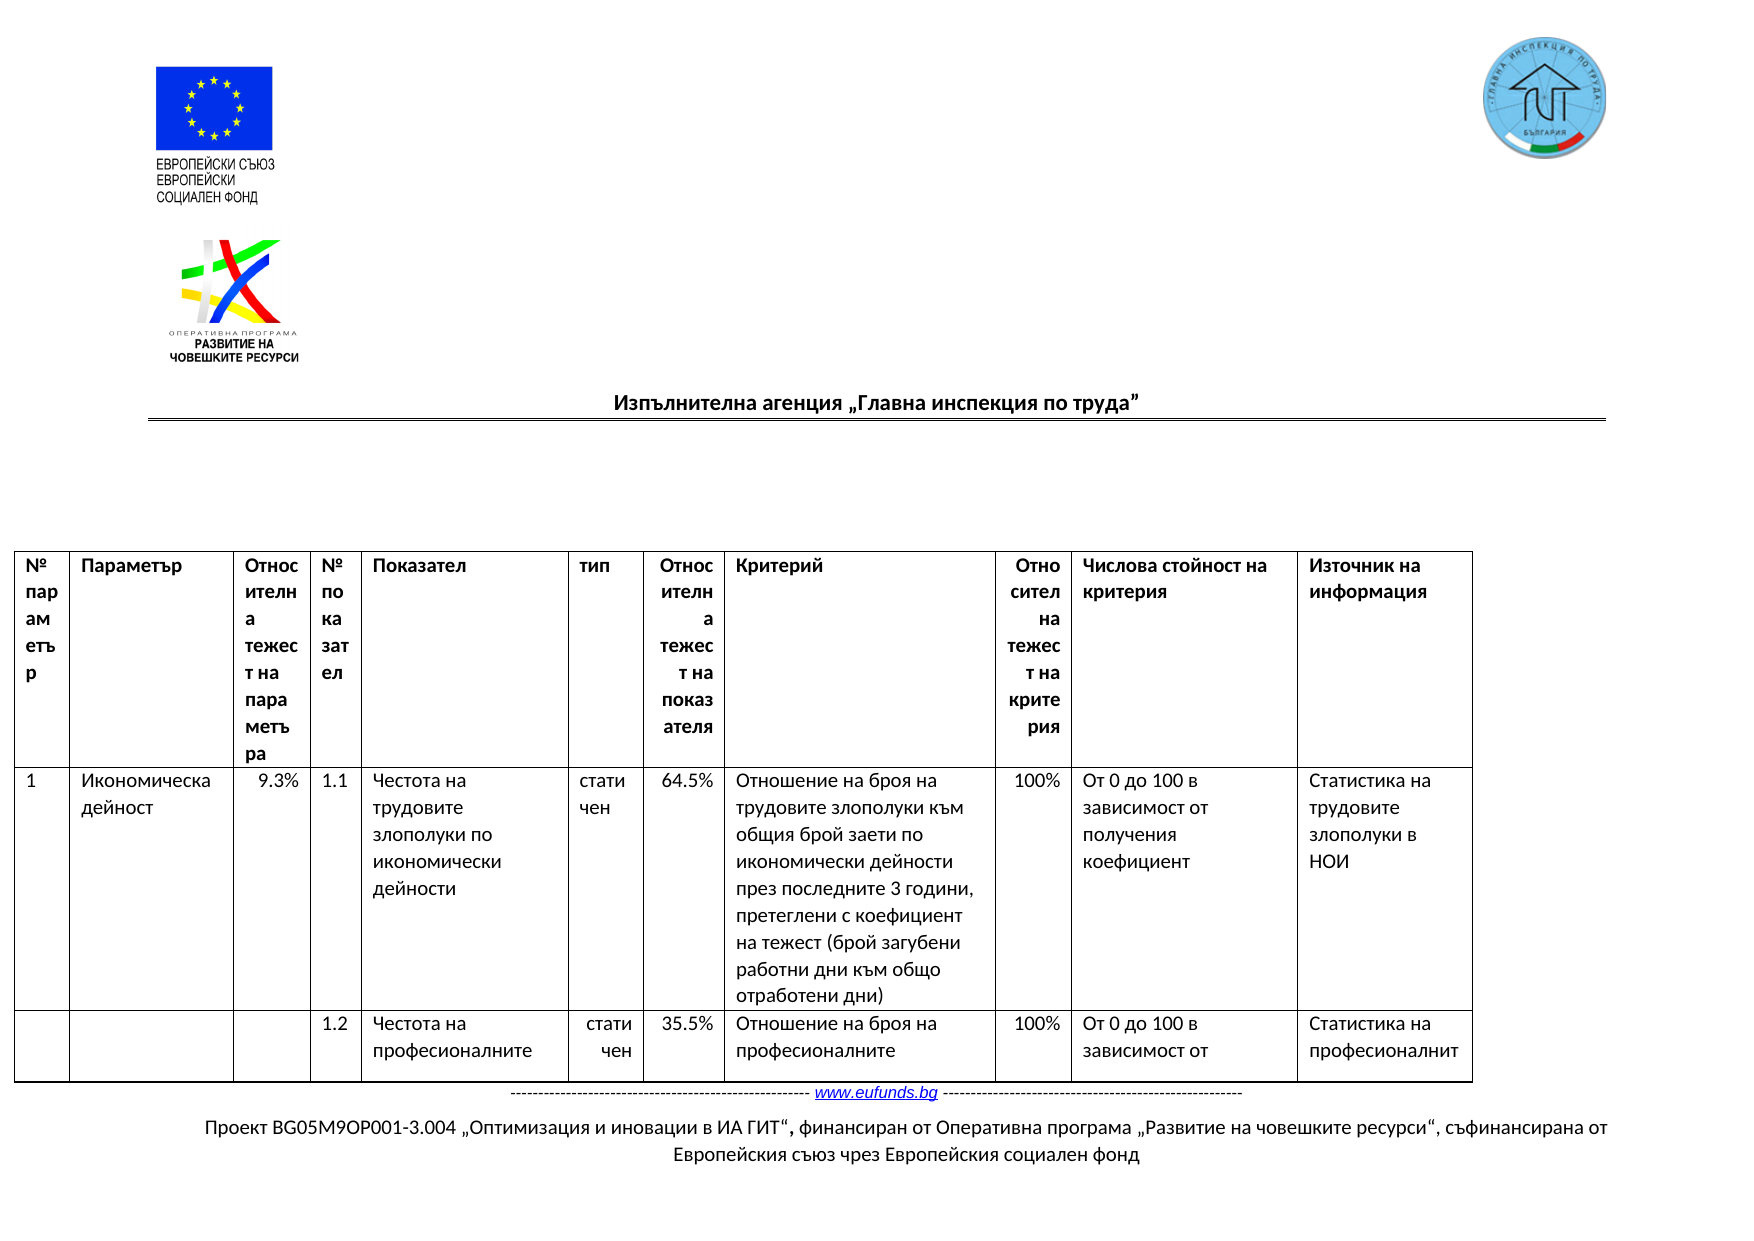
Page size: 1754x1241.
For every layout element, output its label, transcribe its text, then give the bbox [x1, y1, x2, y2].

table_cell Икономическа дейност [70, 768, 233, 1009]
table_cell От 0 до 100 в зависимост от получения коефициент [1072, 768, 1297, 1009]
table_cell 1 [15, 768, 69, 1009]
table_cell Статистика на професионалнит [1298, 1011, 1472, 1081]
table_header Параметър [70, 552, 233, 767]
table_cell статичен [569, 1011, 643, 1081]
table_header № параметър [15, 552, 69, 767]
table_cell 100% [996, 768, 1071, 1009]
table_cell 100% [996, 1011, 1071, 1081]
table_cell 64.5% [644, 768, 724, 1009]
table_cell 1.1 [311, 768, 361, 1009]
table_cell Статистика на трудовите злополуки в НОИ [1298, 768, 1472, 1009]
table_cell Честота на трудовите злополуки по икономически дейности [362, 768, 568, 1009]
table_header Относителна тежест на показателя [644, 552, 724, 767]
table_cell Отношение на броя на трудовите злополуки към общия брой заети по икономически дейности през последните 3 години, претеглени с коефициент на тежест (брой загубени работни дни към общо отработени дни) [725, 768, 995, 1009]
table_cell статичен [569, 768, 643, 1009]
table_cell [234, 1011, 310, 1081]
table_cell 1.2 [311, 1011, 361, 1081]
table_header Относителна тежест на критерия [996, 552, 1071, 767]
table_cell 9.3% [234, 768, 310, 1009]
table_cell [15, 1011, 69, 1081]
table_header Числова стойност на критерия [1072, 552, 1297, 767]
table_cell От 0 до 100 в зависимост от [1072, 1011, 1297, 1081]
table_header Критерий [725, 552, 995, 767]
table_cell 35.5% [644, 1011, 724, 1081]
table_header № показател [311, 552, 361, 767]
table_header Относителна тежест на параметъра [234, 552, 310, 767]
table_cell Честота на професионалните [362, 1011, 568, 1081]
table_cell [70, 1011, 233, 1081]
table_header тип [569, 552, 643, 767]
table_header Показател [362, 552, 568, 767]
table_cell Отношение на броя на професионалните [725, 1011, 995, 1081]
table_header Източник на информация [1298, 552, 1472, 767]
